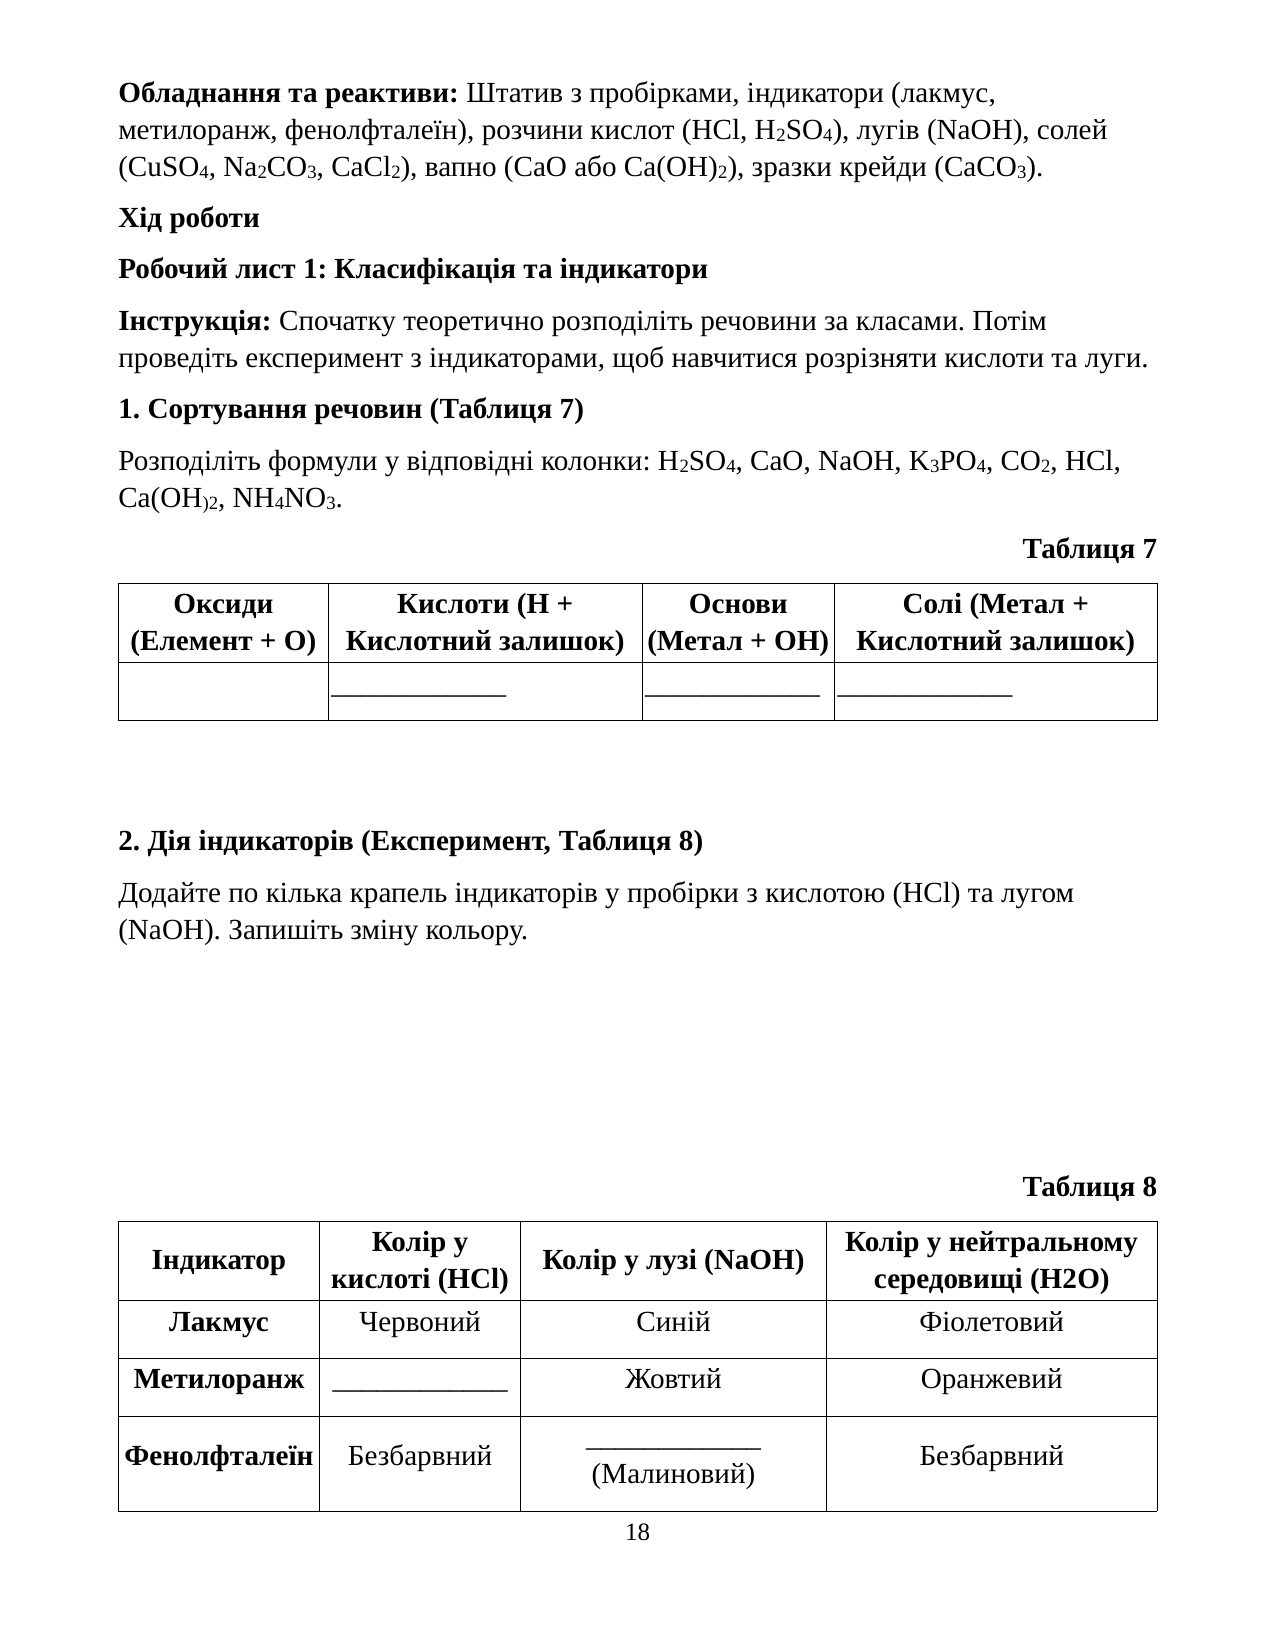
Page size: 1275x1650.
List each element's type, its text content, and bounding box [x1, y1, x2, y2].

table_header Кислоти (Н + Кислотний залишок) [329, 584, 642, 662]
table_cell Безбарвний [827, 1417, 1157, 1511]
text Розподіліть формули у відповідні колонки: H2SO4, CaO, NaOH, K3PO4, CO2, HCl, Ca(OH)2, NH4NO3. [118, 443, 1157, 513]
table_cell Оранжевий [827, 1359, 1157, 1416]
table_header Індикатор [119, 1222, 319, 1300]
table_header Колір у нейтральному середовищі (H2​O) [827, 1222, 1157, 1300]
table_cell Червоний [320, 1301, 520, 1358]
text Інструкція: Спочатку теоретично розподіліть речовини за класами. Потім проведіть експеримент з індикаторами, щоб навчитися розрізняти кислоти та луги. [118, 303, 1157, 373]
table_header Солі (Метал + Кислотний залишок) [835, 584, 1157, 662]
table_cell ____________ [320, 1359, 520, 1416]
table_cell Жовтий [521, 1359, 826, 1416]
text 1. Сортування речовин (Таблиця 7) [118, 391, 1157, 425]
table_cell ____________ [329, 663, 642, 720]
table_header Основи (Метал + ОН) [643, 584, 834, 662]
text Обладнання та реактиви: Штатив з пробірками, індикатори (лакмус, метилоранж, фенолфталеїн), розчини кислот (HCl, H2SO4), лугів (NaOH), солей (CuSO4, Na2CO3, CaCl2), вапно (CaO або Ca(OH)2), зразки крейди (CaCO3). [118, 75, 1157, 182]
text Додайте по кілька крапель індикаторів у пробірки з кислотою (HCl) та лугом (NaOH). Запишіть зміну кольору. [118, 875, 1157, 945]
table_cell Фіолетовий [827, 1301, 1157, 1358]
table_cell ____________ [643, 663, 834, 720]
table_cell ____________ [835, 663, 1157, 720]
table_cell Лакмус [119, 1301, 319, 1358]
table_cell [119, 663, 328, 720]
subtitle Робочий лист 1: Класифікація та індикатори [118, 252, 1157, 285]
table_cell Синій [521, 1301, 826, 1358]
table_header Оксиди (Елемент + О) [119, 584, 328, 662]
table_cell Безбарвний [320, 1417, 520, 1511]
table_cell ____________ (Малиновий) [521, 1417, 826, 1511]
table_cell Фенолфталеїн [119, 1417, 319, 1511]
table_header Колір у лузі (NaOH) [521, 1222, 826, 1300]
text Таблиця 8 [118, 1169, 1157, 1203]
table_header Колір у кислоті (HCl) [320, 1222, 520, 1300]
text Таблиця 7 [118, 531, 1157, 565]
text Хід роботи [118, 200, 1157, 234]
text 2. Дія індикаторів (Експеримент, Таблиця 8) [118, 823, 1157, 857]
table_cell Метилоранж [119, 1359, 319, 1416]
